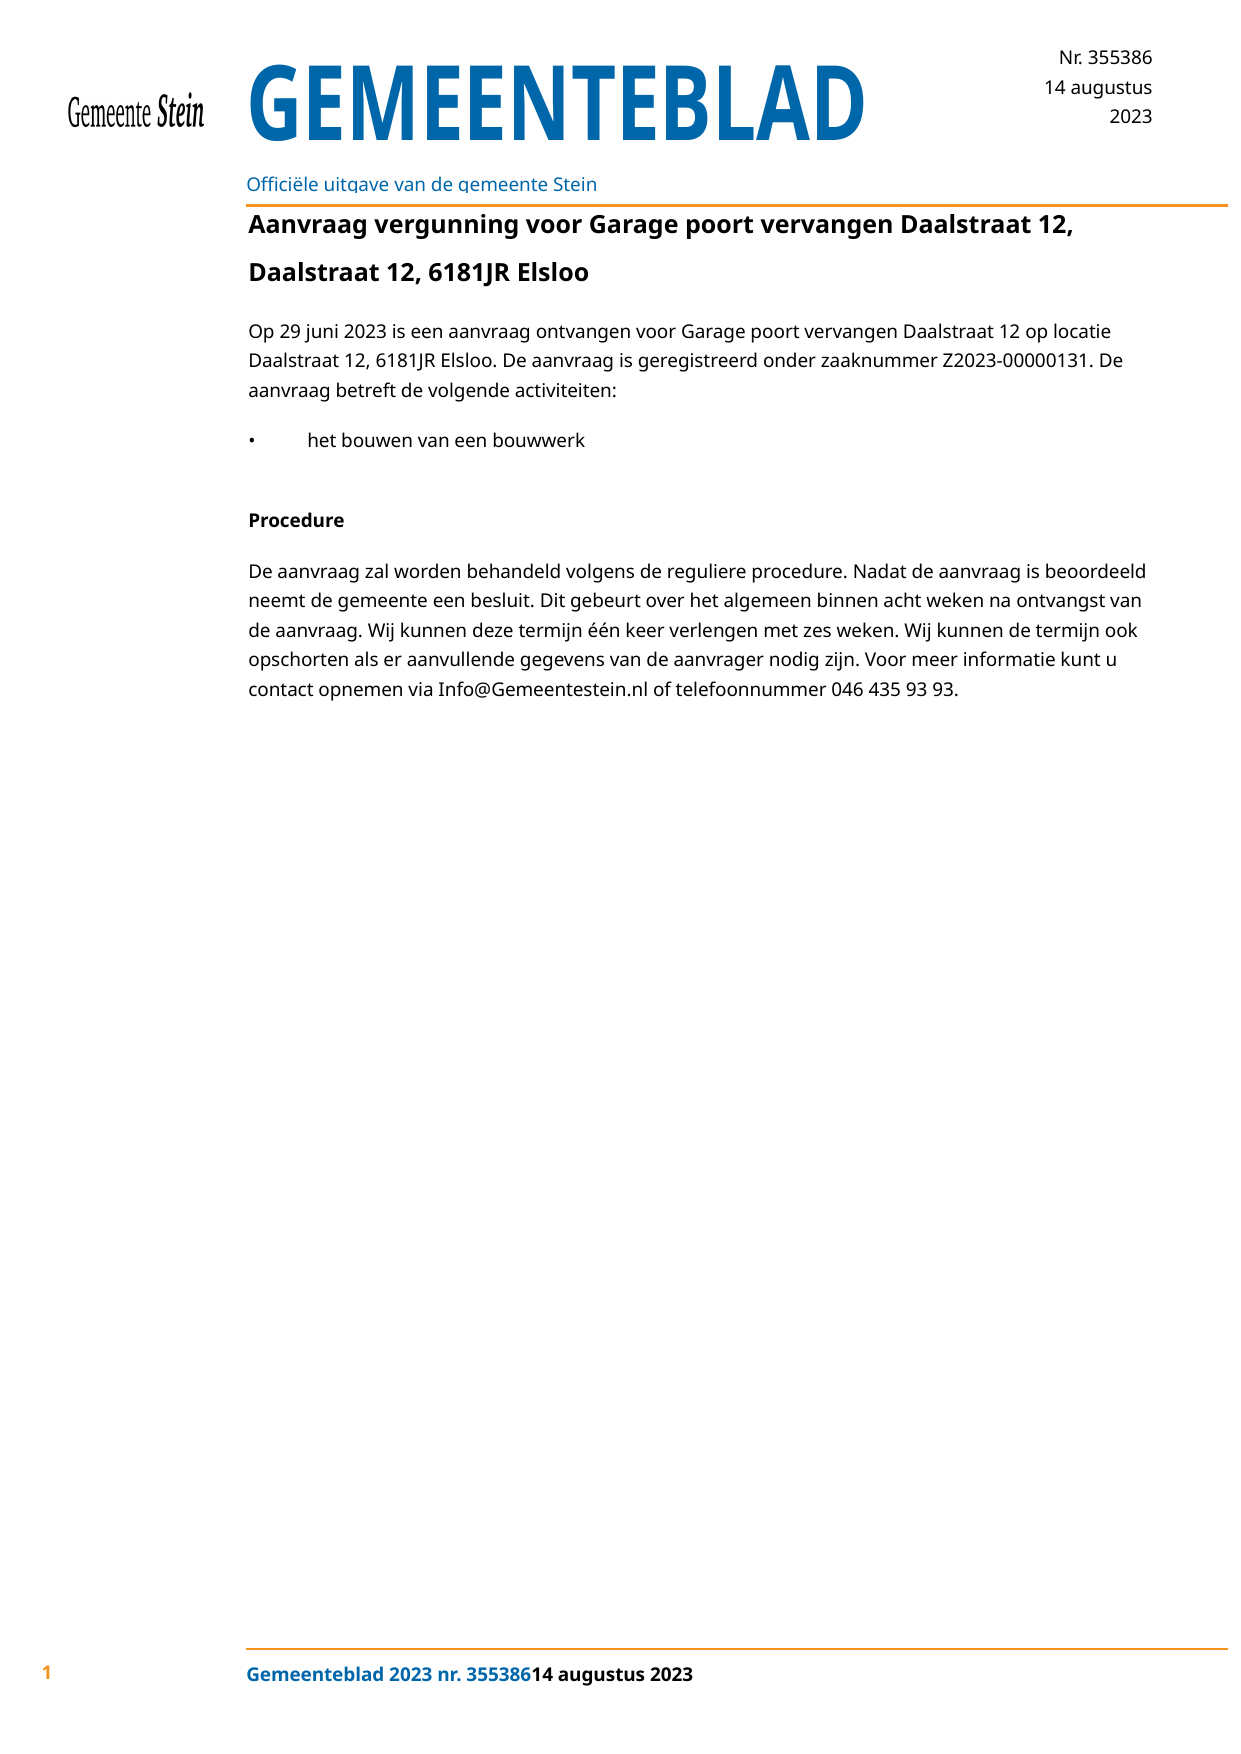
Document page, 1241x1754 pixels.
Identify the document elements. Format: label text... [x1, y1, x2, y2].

text Op 29 juni 2023 is een aanvraag ontvangen voor Garage poort vervangen Daalstraat 12 op locatie Daalstraat 12, 6181JR Elsloo. De aanvraag is geregistreerd onder zaaknummer Z2023-00000131. De aanvraag betreft de volgende activiteiten: [248, 318, 1152, 403]
text Aanvraag vergunning voor Garage poort vervangen Daalstraat 12, Daalstraat 12, 6181JR Elsloo [248, 207, 1152, 288]
text De aanvraag zal worden behandeld volgens de reguliere procedure. Nadat de aanvraag is beoordeeld neemt de gemeente een besluit. Dit gebeurt over het algemeen binnen acht weken na ontvangst van de aanvraag. Wij kunnen deze termijn één keer verlengen met zes weken. Wij kunnen de termijn ook opschorten als er aanvullende gegevens van de aanvrager nodig zijn. Voor meer informatie kunt u contact opnemen via Info@Gemeentestein.nl of telefoonnummer 046 435 93 93. [248, 558, 1152, 702]
list het bouwen van een bouwwerk [248, 427, 1152, 453]
picture [41, 47, 231, 172]
text Procedure [248, 507, 1152, 533]
